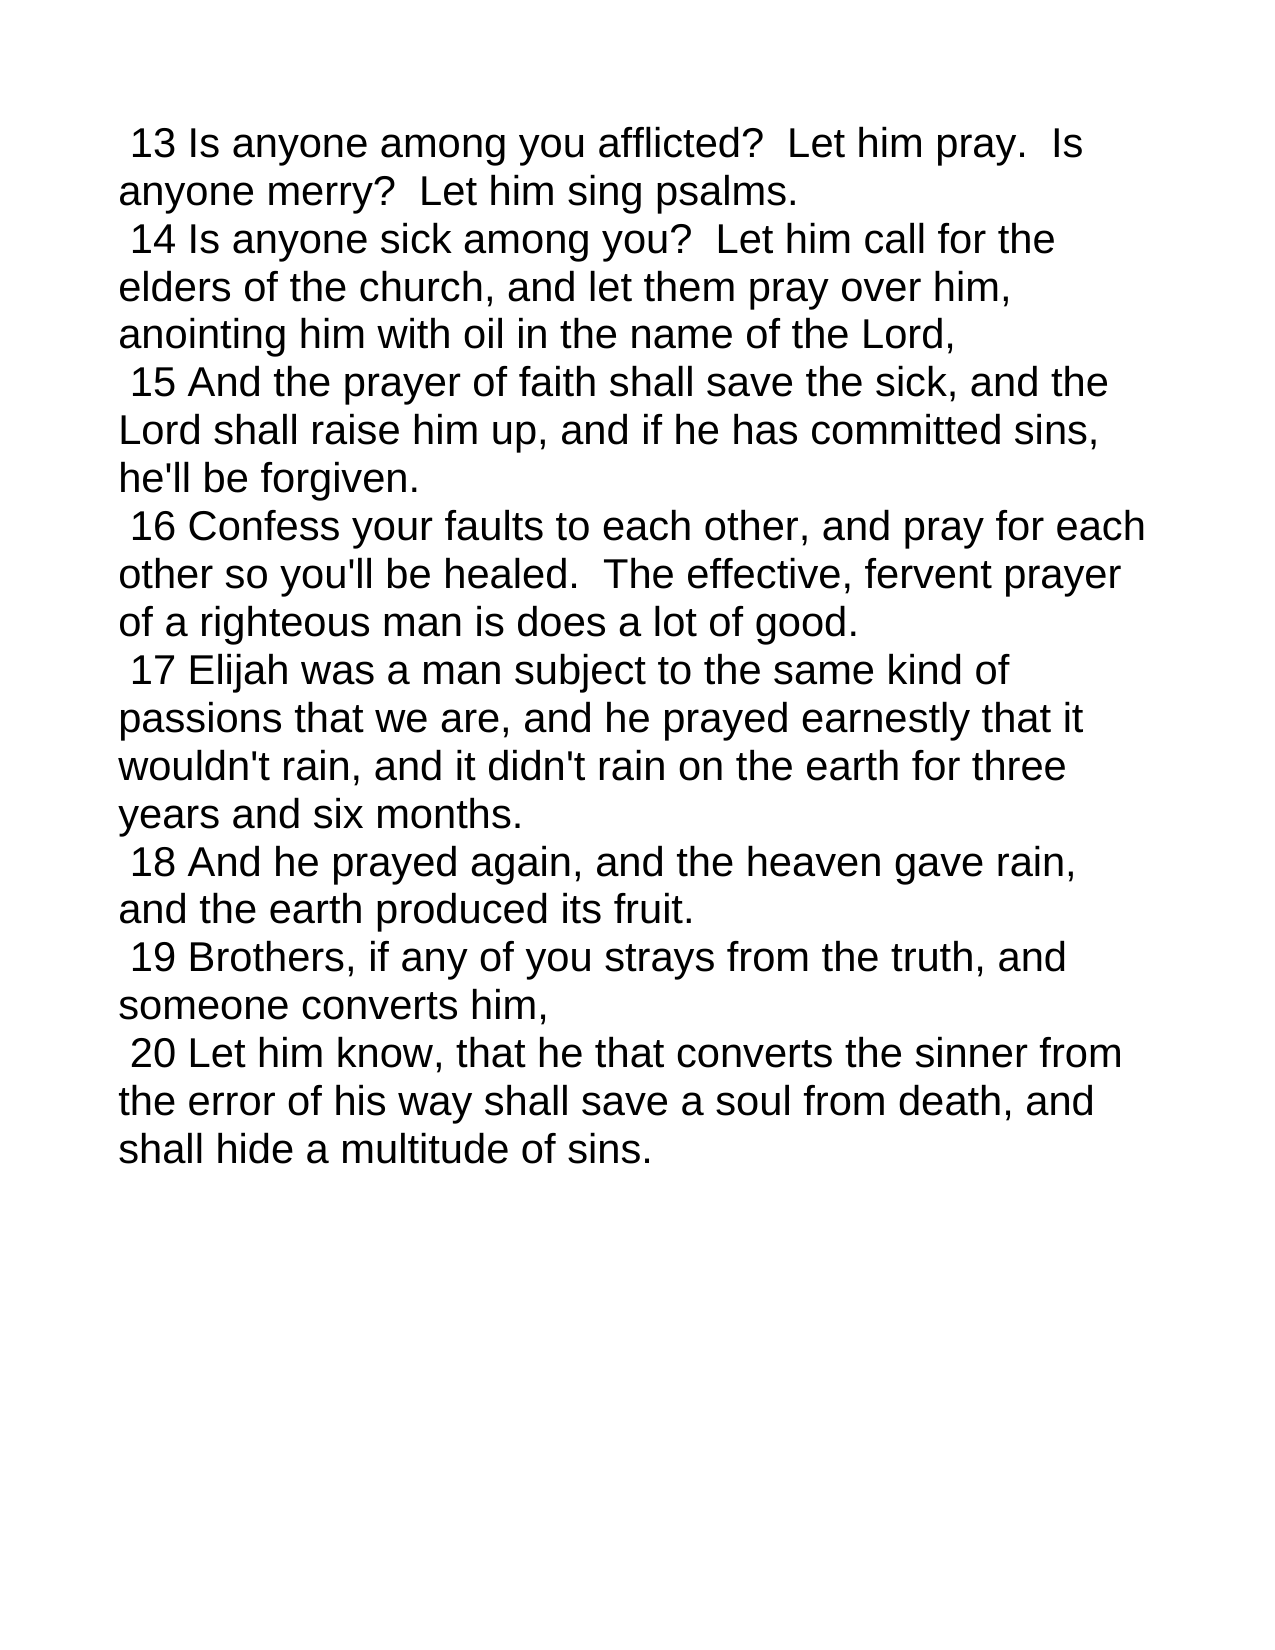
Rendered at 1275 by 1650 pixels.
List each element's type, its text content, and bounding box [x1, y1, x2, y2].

text 17 Elijah was a man subject to the same kind of passions that we are, and he prayed earnestly that it wouldn't rain, and it didn't rain on the earth for three years and six months. [118, 645, 1157, 837]
text 19 Brothers, if any of you strays from the truth, and someone converts him, [118, 933, 1157, 1028]
text 20 Let him know, that he that converts the sinner from the error of his way shall save a soul from death, and shall hide a multitude of sins. [118, 1028, 1157, 1172]
text 13 Is anyone among you afflicted? Let him pray. Is anyone merry? Let him sing psalms. [118, 118, 1157, 214]
text 15 And the prayer of faith shall save the sick, and the Lord shall raise him up, and if he has committed sins, he'll be forgiven. [118, 358, 1157, 501]
text 16 Confess your faults to each other, and pray for each other so you'll be healed. The effective, fervent prayer of a righteous man is does a lot of good. [118, 501, 1157, 645]
text 18 And he prayed again, and the heaven gave rain, and the earth produced its fruit. [118, 837, 1157, 933]
text 14 Is anyone sick among you? Let him call for the elders of the church, and let them pray over him, anointing him with oil in the name of the Lord, [118, 214, 1157, 358]
